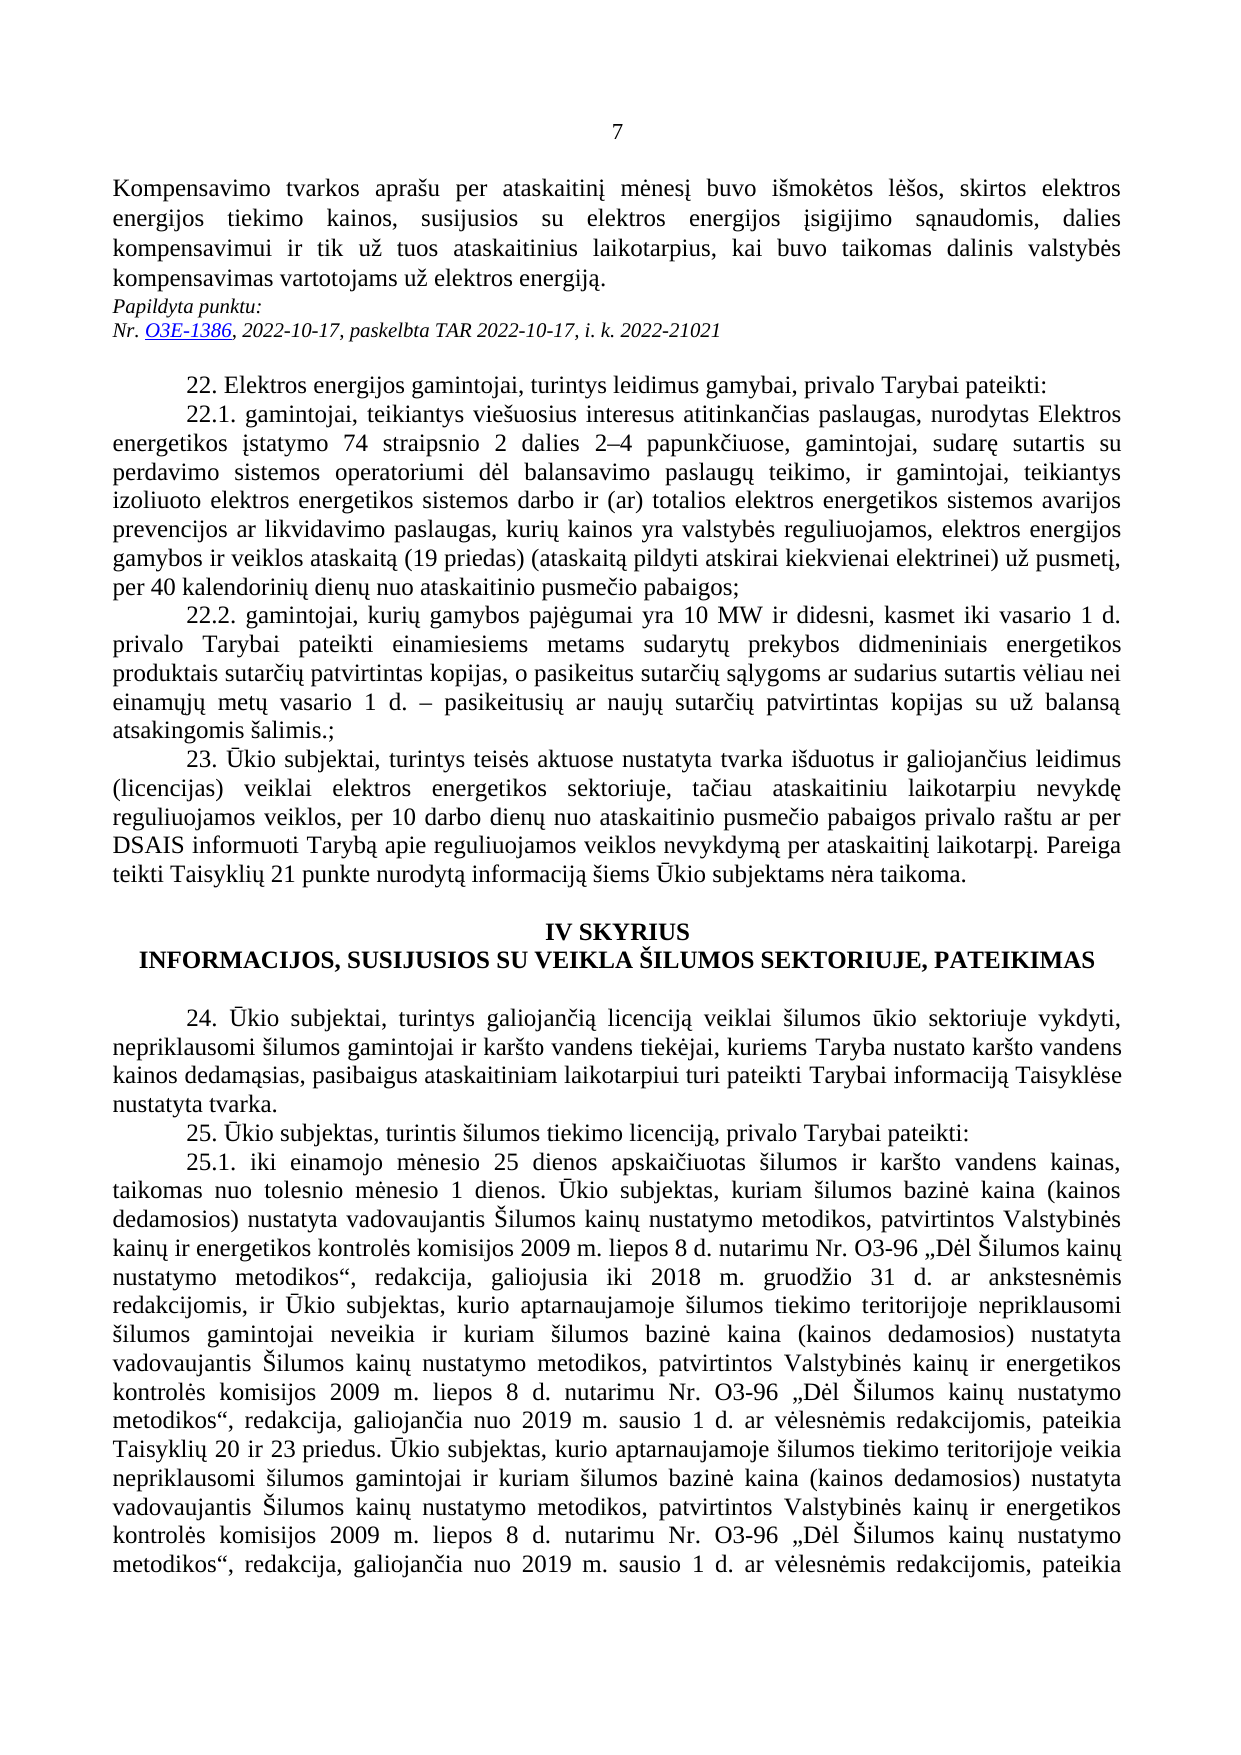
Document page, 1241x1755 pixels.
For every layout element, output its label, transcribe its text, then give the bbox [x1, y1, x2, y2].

text 22. Elektros energijos gamintojai, turintys leidimus gamybai, privalo Tarybai pateikti: [112, 371, 1122, 399]
text IV SKYRIUS [112, 917, 1122, 946]
text Papildyta punktu: [112, 294, 1122, 318]
text Kompensavimo tvarkos aprašu per ataskaitinį mėnesį buvo išmokėtos lėšos, skirtos elektros energijos tiekimo kainos, susijusios su elektros energijos įsigijimo sąnaudomis, dalies kompensavimui ir tik už tuos ataskaitinius laikotarpius, kai buvo taikomas dalinis valstybės kompensavimas vartotojams už elektros energiją. [112, 173, 1122, 292]
text 24. Ūkio subjektai, turintys galiojančią licenciją veiklai šilumos ūkio sektoriuje vykdyti, nepriklausomi šilumos gamintojai ir karšto vandens tiekėjai, kuriems Taryba nustato karšto vandens kainos dedamąsias, pasibaigus ataskaitiniam laikotarpiui turi pateikti Tarybai informaciją Taisyklėse nustatyta tvarka. [112, 1003, 1122, 1118]
text 25. Ūkio subjektas, turintis šilumos tiekimo licenciją, privalo Tarybai pateikti: [112, 1118, 1122, 1147]
text INFORMACIJOS, SUSIJUSIOS SU VEIKLA ŠILUMOS SEKTORIUJE, PATEIKIMAS [112, 946, 1122, 974]
text Nr. O3E-1386, 2022-10-17, paskelbta TAR 2022-10-17, i. k. 2022-21021 [112, 318, 1122, 342]
text 23. Ūkio subjektai, turintys teisės aktuose nustatyta tvarka išduotus ir galiojančius leidimus (licencijas) veiklai elektros energetikos sektoriuje, tačiau ataskaitiniu laikotarpiu nevykdę reguliuojamos veiklos, per 10 darbo dienų nuo ataskaitinio pusmečio pabaigos privalo raštu ar per DSAIS informuoti Tarybą apie reguliuojamos veiklos nevykdymą per ataskaitinį laikotarpį. Pareiga teikti Taisyklių 21 punkte nurodytą informaciją šiems Ūkio subjektams nėra taikoma. [112, 744, 1122, 888]
text 22.1. gamintojai, teikiantys viešuosius interesus atitinkančias paslaugas, nurodytas Elektros energetikos įstatymo 74 straipsnio 2 dalies 2–4 papunkčiuose, gamintojai, sudarę sutartis su perdavimo sistemos operatoriumi dėl balansavimo paslaugų teikimo, ir gamintojai, teikiantys izoliuoto elektros energetikos sistemos darbo ir (ar) totalios elektros energetikos sistemos avarijos prevencijos ar likvidavimo paslaugas, kurių kainos yra valstybės reguliuojamos, elektros energijos gamybos ir veiklos ataskaitą (19 priedas) (ataskaitą pildyti atskirai kiekvienai elektrinei) už pusmetį, per 40 kalendorinių dienų nuo ataskaitinio pusmečio pabaigos; [112, 399, 1122, 601]
text 22.2. gamintojai, kurių gamybos pajėgumai yra 10 MW ir didesni, kasmet iki vasario 1 d. privalo Tarybai pateikti einamiesiems metams sudarytų prekybos didmeniniais energetikos produktais sutarčių patvirtintas kopijas, o pasikeitus sutarčių sąlygoms ar sudarius sutartis vėliau nei einamųjų metų vasario 1 d. – pasikeitusių ar naujų sutarčių patvirtintas kopijas su už balansą atsakingomis šalimis.; [112, 601, 1122, 744]
text 25.1. iki einamojo mėnesio 25 dienos apskaičiuotas šilumos ir karšto vandens kainas, taikomas nuo tolesnio mėnesio 1 dienos. Ūkio subjektas, kuriam šilumos bazinė kaina (kainos dedamosios) nustatyta vadovaujantis Šilumos kainų nustatymo metodikos, patvirtintos Valstybinės kainų ir energetikos kontrolės komisijos 2009 m. liepos 8 d. nutarimu Nr. O3-96 „Dėl Šilumos kainų nustatymo metodikos“, redakcija, galiojusia iki 2018 m. gruodžio 31 d. ar ankstesnėmis redakcijomis, ir Ūkio subjektas, kurio aptarnaujamoje šilumos tiekimo teritorijoje nepriklausomi šilumos gamintojai neveikia ir kuriam šilumos bazinė kaina (kainos dedamosios) nustatyta vadovaujantis Šilumos kainų nustatymo metodikos, patvirtintos Valstybinės kainų ir energetikos kontrolės komisijos 2009 m. liepos 8 d. nutarimu Nr. O3-96 „Dėl Šilumos kainų nustatymo metodikos“, redakcija, galiojančia nuo 2019 m. sausio 1 d. ar vėlesnėmis redakcijomis, pateikia Taisyklių 20 ir 23 priedus. Ūkio subjektas, kurio aptarnaujamoje šilumos tiekimo teritorijoje veikia nepriklausomi šilumos gamintojai ir kuriam šilumos bazinė kaina (kainos dedamosios) nustatyta vadovaujantis Šilumos kainų nustatymo metodikos, patvirtintos Valstybinės kainų ir energetikos kontrolės komisijos 2009 m. liepos 8 d. nutarimu Nr. O3-96 „Dėl Šilumos kainų nustatymo metodikos“, redakcija, galiojančia nuo 2019 m. sausio 1 d. ar vėlesnėmis redakcijomis, pateikia [112, 1147, 1122, 1578]
